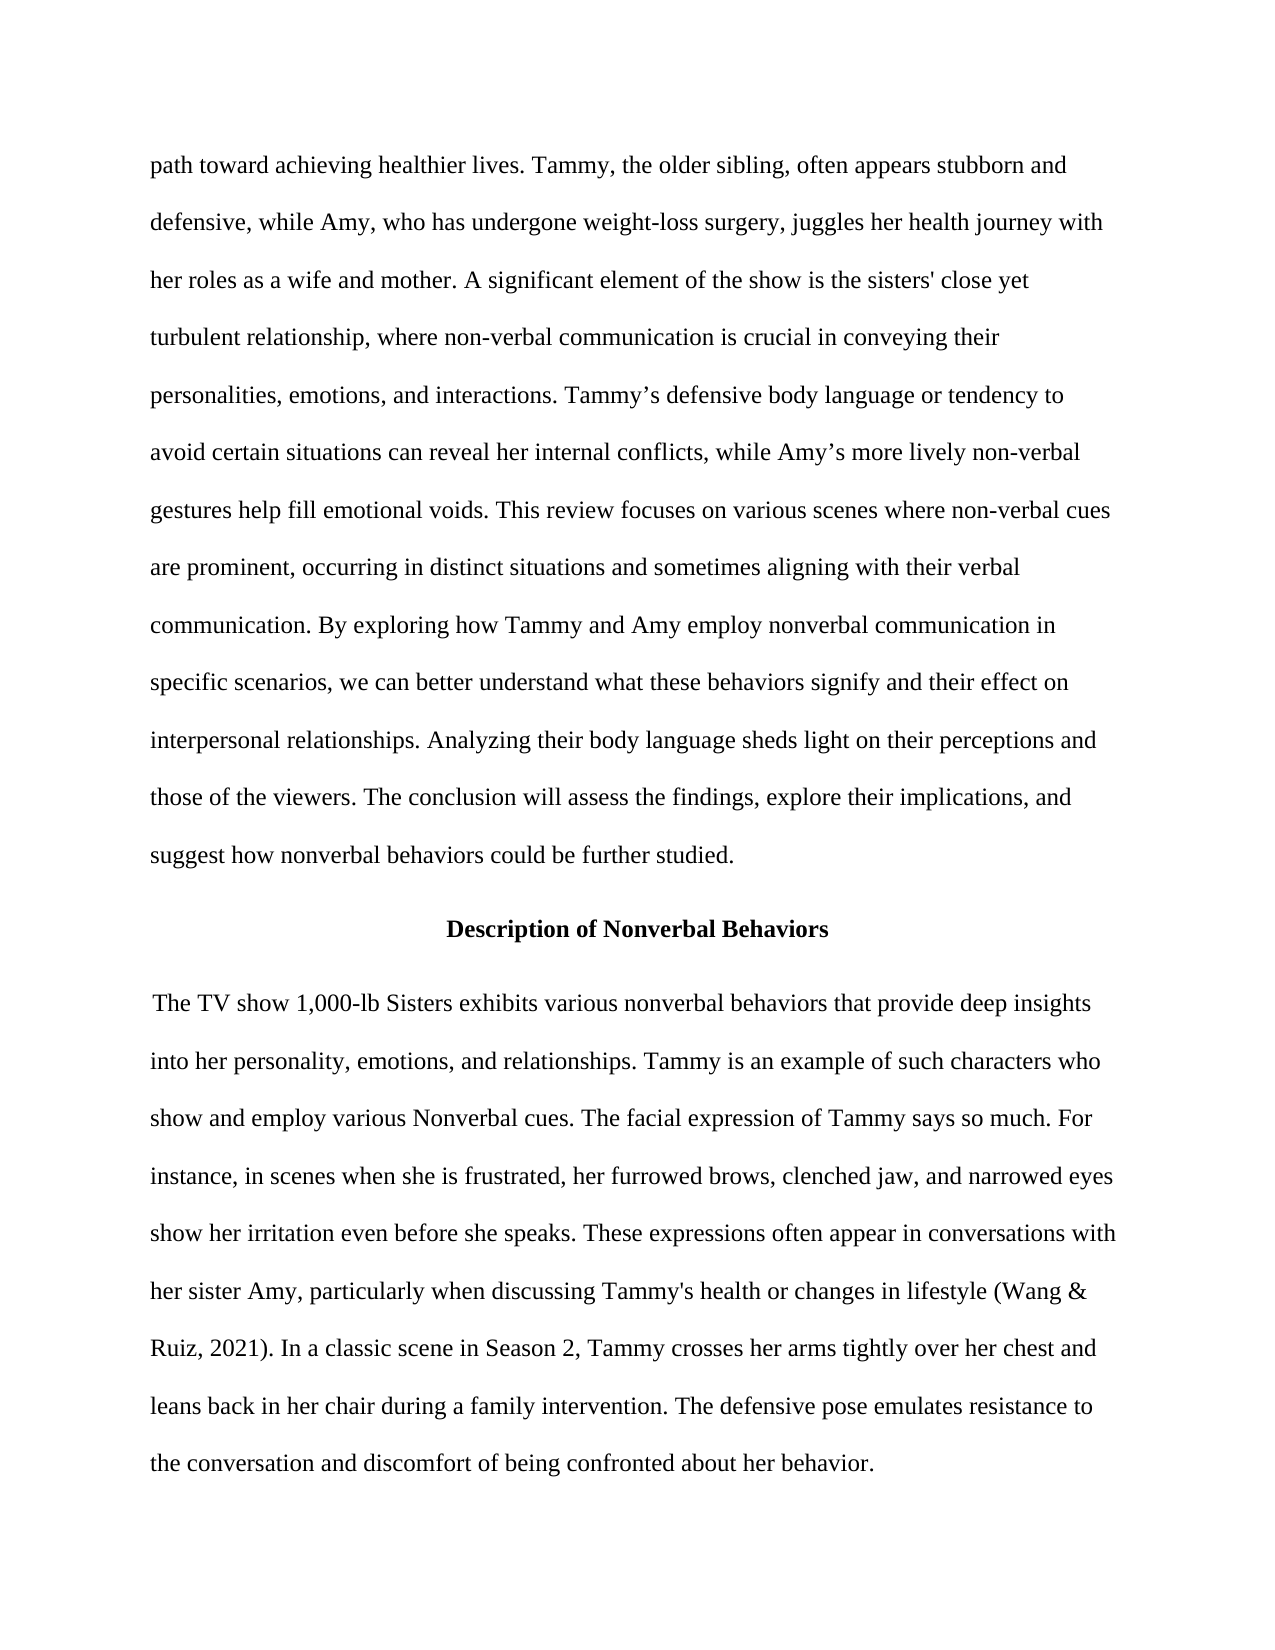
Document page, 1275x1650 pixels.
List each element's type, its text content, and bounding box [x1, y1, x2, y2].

text path toward achieving healthier lives. Tammy, the older sibling, often appears stubborn and defensive, while Amy, who has undergone weight-loss surgery, juggles her health journey with her roles as a wife and mother. A significant element of the show is the sisters' close yet turbulent relationship, where non-verbal communication is crucial in conveying their personalities, emotions, and interactions. Tammy’s defensive body language or tendency to avoid certain situations can reveal her internal conflicts, while Amy’s more lively non-verbal gestures help fill emotional voids. This review focuses on various scenes where non-verbal cues are prominent, occurring in distinct situations and sometimes aligning with their verbal communication. By exploring how Tammy and Amy employ nonverbal communication in specific scenarios, we can better understand what these behaviors signify and their effect on interpersonal relationships. Analyzing their body language sheds light on their perceptions and those of the viewers. The conclusion will assess the findings, explore their implications, and suggest how nonverbal behaviors could be further studied. [150, 150, 1125, 869]
text Description of Nonverbal Behaviors [150, 914, 1125, 943]
text The TV show 1,000-lb Sisters exhibits various nonverbal behaviors that provide deep insights into her personality, emotions, and relationships. Tammy is an example of such characters who show and employ various Nonverbal cues. The facial expression of Tammy says so much. For instance, in scenes when she is frustrated, her furrowed brows, clenched jaw, and narrowed eyes show her irritation even before she speaks. These expressions often appear in conversations with her sister Amy, particularly when discussing Tammy's health or changes in lifestyle (Wang & Ruiz, 2021). In a classic scene in Season 2, Tammy crosses her arms tightly over her chest and leans back in her chair during a family intervention. The defensive pose emulates resistance to the conversation and discomfort of being confronted about her behavior. [150, 988, 1125, 1477]
